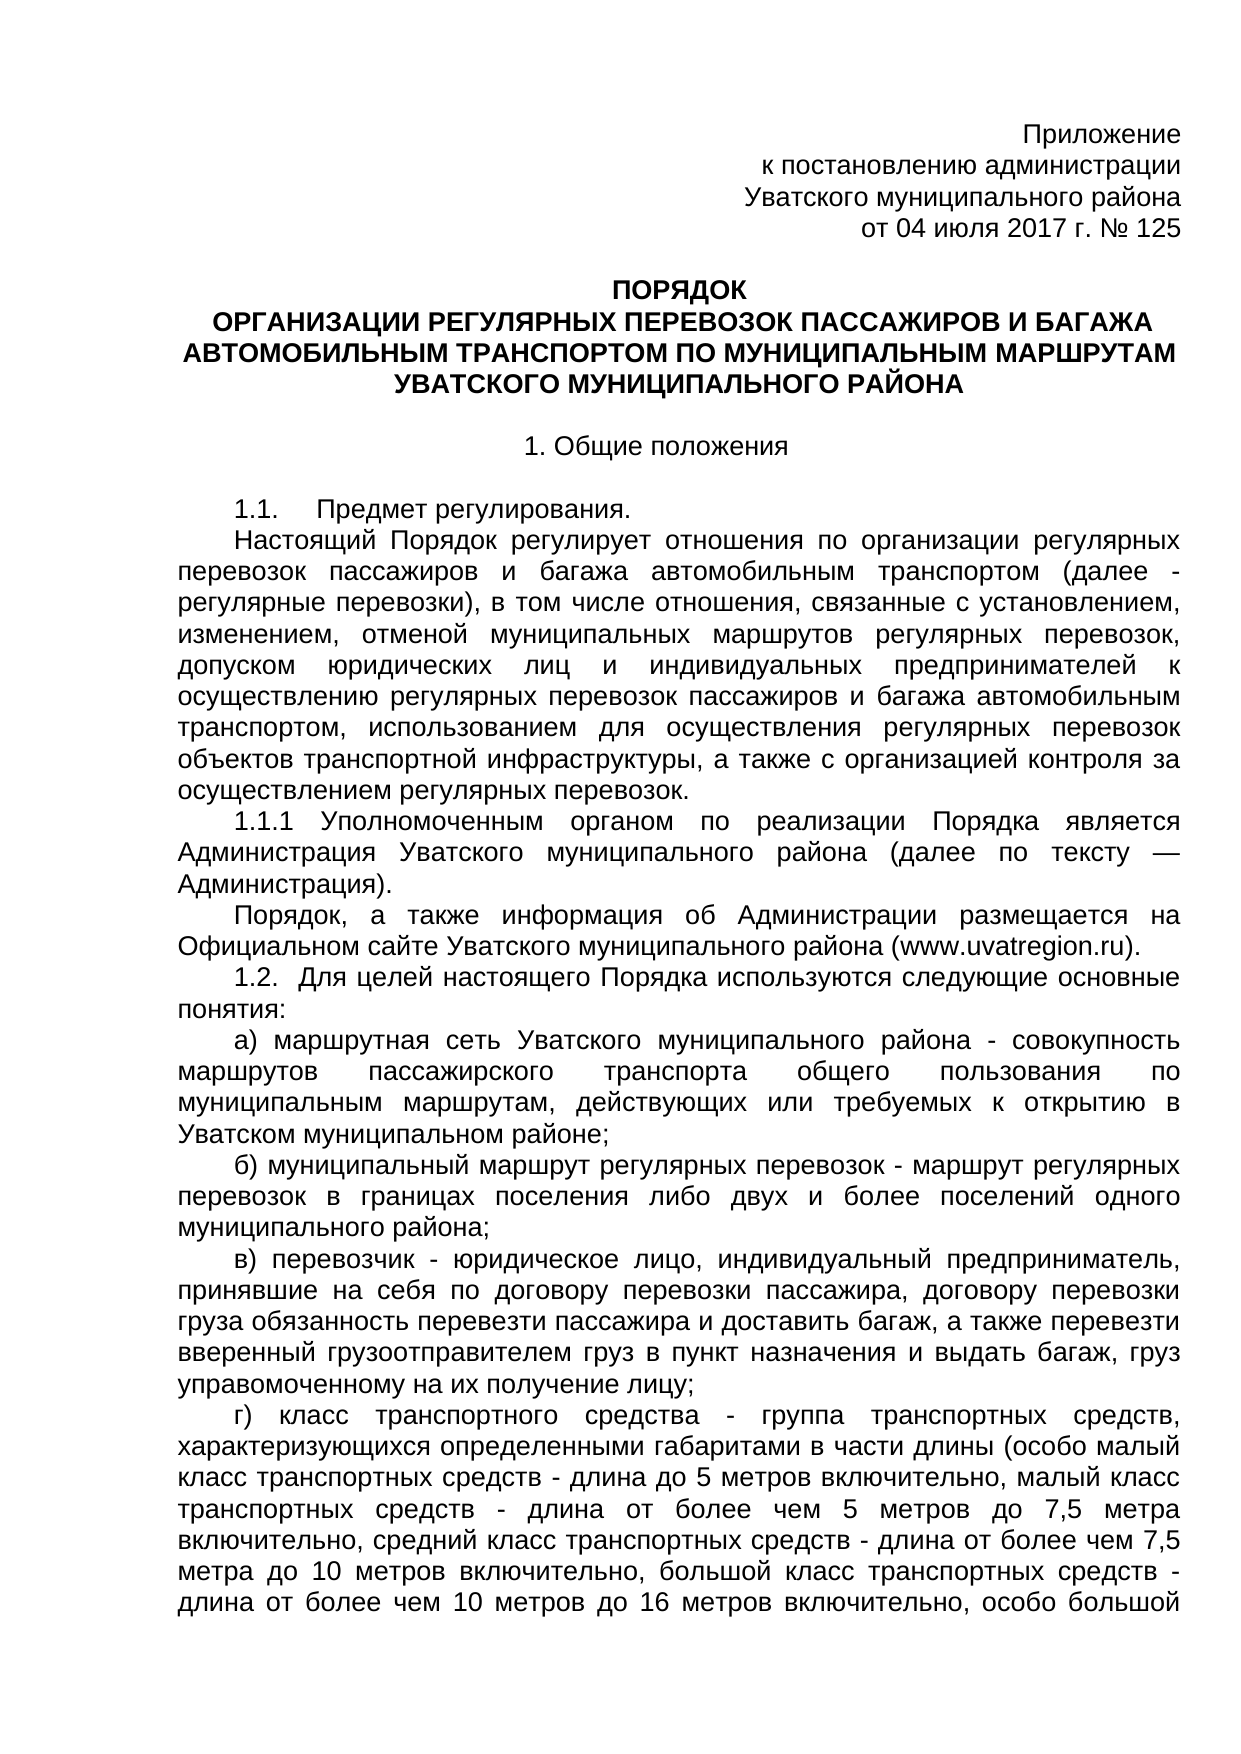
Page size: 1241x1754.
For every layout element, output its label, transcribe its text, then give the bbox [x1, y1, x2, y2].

list Предмет регулирования. [233, 493, 1181, 524]
text к постановлению администрации [177, 149, 1181, 181]
text Уватского муниципального района [177, 181, 1181, 212]
subtitle Приложение [177, 118, 1181, 149]
text г) класс транспортного средства - группа транспортных средств, характеризующихся определенными габаритами в части длины (особо малый класс транспортных средств - длина до 5 метров включительно, малый класс транспортных средств - длина от более чем 5 метров до 7,5 метра включительно, средний класс транспортных средств - длина от более чем 7,5 метра до 10 метров включительно, большой класс транспортных средств - длина от более чем 10 метров до 16 метров включительно, особо большой [177, 1399, 1181, 1618]
text от 04 июля 2017 г. № 125 [177, 212, 1181, 243]
text Порядок, а также информация об Администрации размещается на Официальном сайте Уватского муниципального района (www.uvatregion.ru). [177, 899, 1181, 961]
text 1.2. Для целей настоящего Порядка используются следующие основные понятия: [177, 961, 1181, 1024]
text 1. Общие положения [146, 430, 1166, 461]
text 1.1.1 Уполномоченным органом по реализации Порядка является Администрация Уватского муниципального района (далее по тексту — Администрация). [177, 805, 1181, 899]
text б) муниципальный маршрут регулярных перевозок - маршрут регулярных перевозок в границах поселения либо двух и более поселений одного муниципального района; [177, 1149, 1181, 1243]
text ПОРЯДОК ОРГАНИЗАЦИИ РЕГУЛЯРНЫХ ПЕРЕВОЗОК ПАССАЖИРОВ И БАГАЖА АВТОМОБИЛЬНЫМ ТРАНСПОРТОМ ПО МУНИЦИПАЛЬНЫМ МАРШРУТАМ УВАТСКОГО МУНИЦИПАЛЬНОГО РАЙОНА [177, 274, 1181, 399]
text а) маршрутная сеть Уватского муниципального района - совокупность маршрутов пассажирского транспорта общего пользования по муниципальным маршрутам, действующих или требуемых к открытию в Уватском муниципальном районе; [177, 1024, 1181, 1149]
text Настоящий Порядок регулирует отношения по организации регулярных перевозок пассажиров и багажа автомобильным транспортом (далее - регулярные перевозки), в том числе отношения, связанные с установлением, изменением, отменой муниципальных маршрутов регулярных перевозок, допуском юридических лиц и индивидуальных предпринимателей к осуществлению регулярных перевозок пассажиров и багажа автомобильным транспортом, использованием для осуществления регулярных перевозок объектов транспортной инфраструктуры, а также с организацией контроля за осуществлением регулярных перевозок. [177, 524, 1181, 805]
text в) перевозчик - юридическое лицо, индивидуальный предприниматель, принявшие на себя по договору перевозки пассажира, договору перевозки груза обязанность перевезти пассажира и доставить багаж, а также перевезти вверенный грузоотправителем груз в пункт назначения и выдать багаж, груз управомоченному на их получение лицу; [177, 1243, 1181, 1399]
